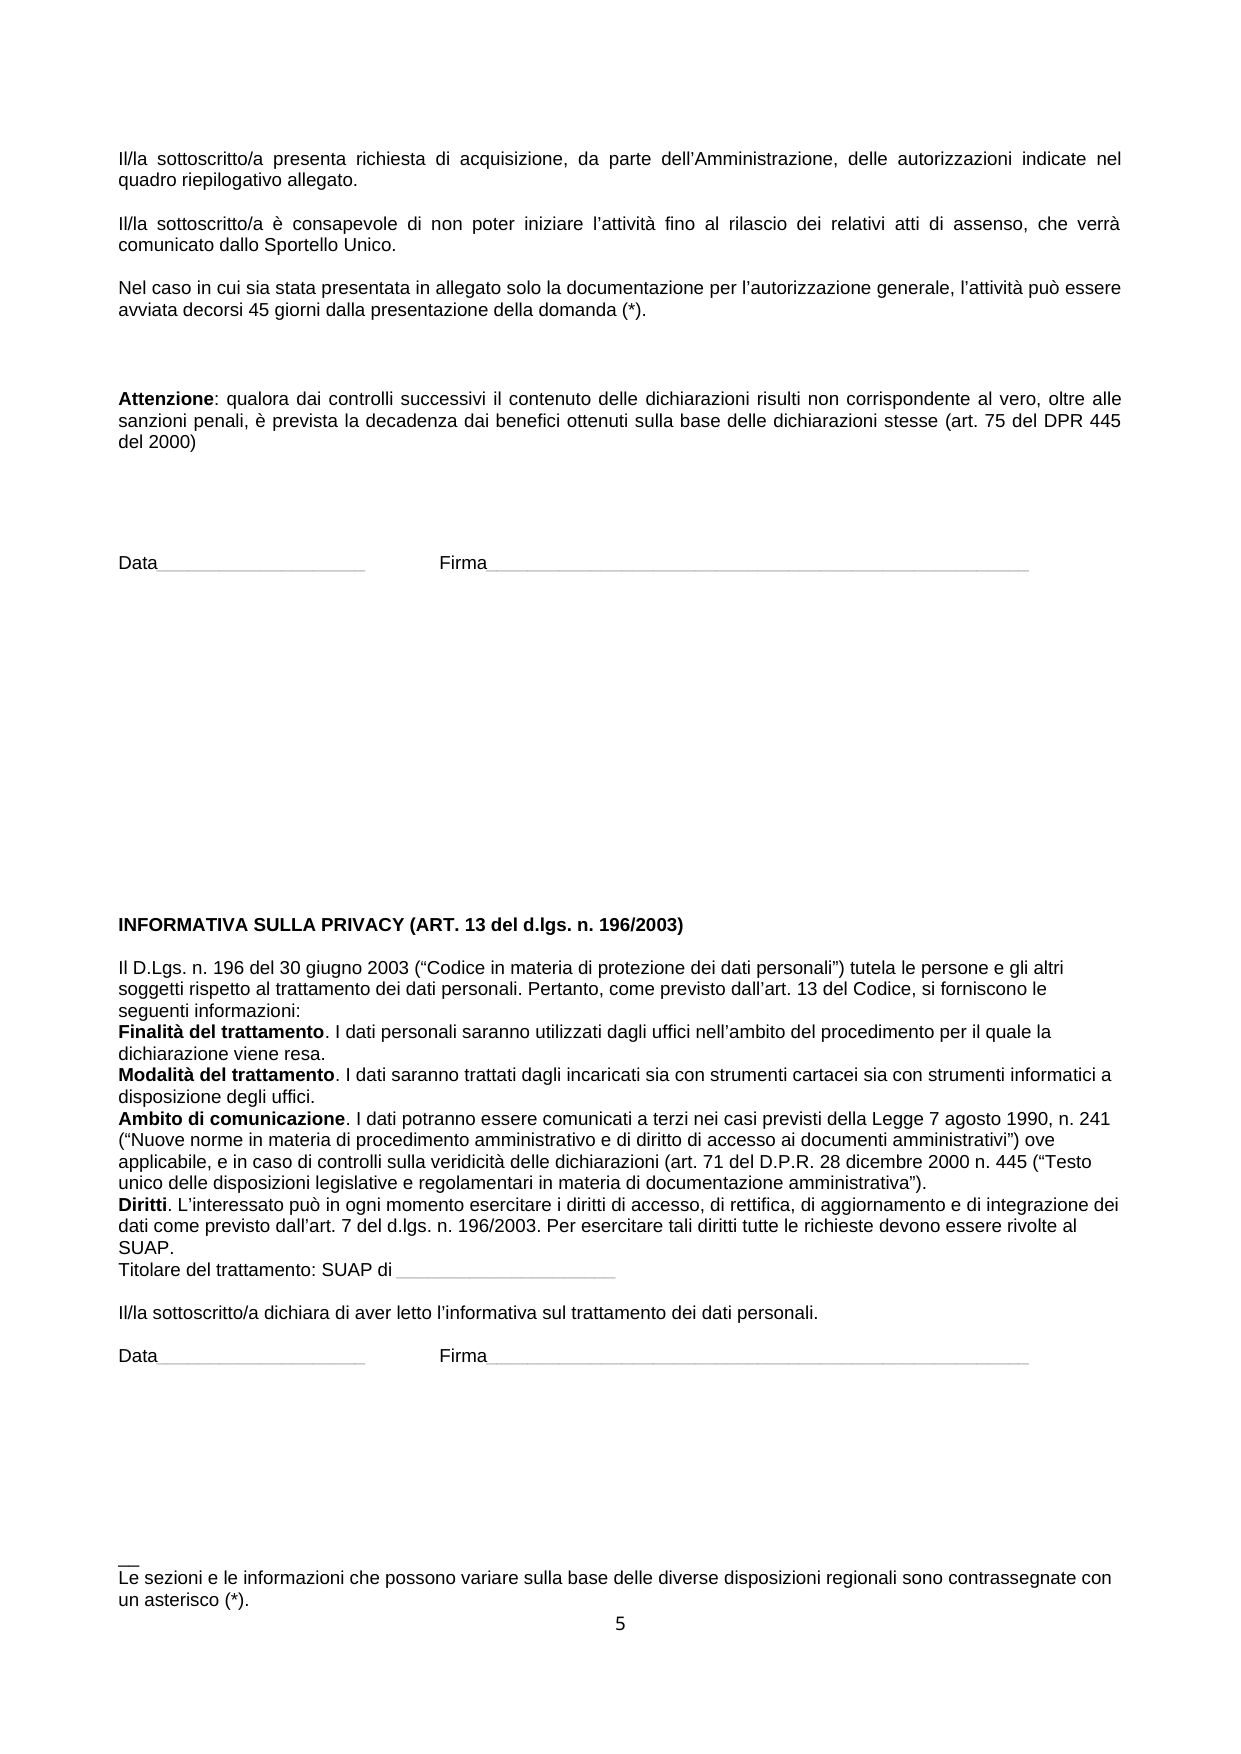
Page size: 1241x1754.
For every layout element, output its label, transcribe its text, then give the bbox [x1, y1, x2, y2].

text Nel caso in cui sia stata presentata in allegato solo la documentazione per l’autorizzazione generale, l’attività può essere avviata decorsi 45 giorni dalla presentazione della domanda (*). [118, 277, 1122, 320]
text Il/la sottoscritto/a presenta richiesta di acquisizione, da parte dell’Amministrazione, delle autorizzazioni indicate nel quadro riepilogativo allegato. [118, 148, 1122, 191]
text Il/la sottoscritto/a è consapevole di non poter iniziare l’attività fino al rilascio dei relativi atti di assenso, che verrà comunicato dallo Sportello Unico. [118, 212, 1122, 255]
text Ambito di comunicazione. I dati potranno essere comunicati a terzi nei casi previsti della Legge 7 agosto 1990, n. 241 (“Nuove norme in materia di procedimento amministrativo e di diritto di accesso ai documenti amministrativi”) ove applicabile, e in caso di controlli sulla veridicità delle dichiarazioni (art. 71 del D.P.R. 28 dicembre 2000 n. 445 (“Testo unico delle disposizioni legislative e regolamentari in materia di documentazione amministrativa”). [118, 1107, 1122, 1194]
text Finalità del trattamento. I dati personali saranno utilizzati dagli uffici nell’ambito del procedimento per il quale la dichiarazione viene resa. [118, 1021, 1122, 1064]
text Titolare del trattamento: SUAP di _____________________ [118, 1258, 1122, 1280]
text Il D.Lgs. n. 196 del 30 giugno 2003 (“Codice in materia di protezione dei dati personali”) tutela le persone e gli altri soggetti rispetto al trattamento dei dati personali. Pertanto, come previsto dall’art. 13 del Codice, si forniscono le seguenti informazioni: [118, 956, 1122, 1021]
text Attenzione: qualora dai controlli successivi il contenuto delle dichiarazioni risulti non corrispondente al vero, oltre alle sanzioni penali, è prevista la decadenza dai benefici ottenuti sulla base delle dichiarazioni stesse (art. 75 del DPR 445 del 2000) [118, 388, 1122, 453]
text Diritti. L’interessato può in ogni momento esercitare i diritti di accesso, di rettifica, di aggiornamento e di integrazione dei dati come previsto dall’art. 7 del d.lgs. n. 196/2003. Per esercitare tali diritti tutte le richieste devono essere rivolte al SUAP. [118, 1194, 1122, 1258]
text Il/la sottoscritto/a dichiara di aver letto l’informativa sul trattamento dei dati personali. [118, 1301, 1122, 1323]
text Data____________________ Firma____________________________________________________ [118, 1344, 1122, 1366]
text Modalità del trattamento. I dati saranno trattati dagli incaricati sia con strumenti cartacei sia con strumenti informatici a disposizione degli uffici. [118, 1064, 1122, 1107]
text Data____________________ Firma____________________________________________________ [118, 552, 1122, 573]
text INFORMATIVA SULLA PRIVACY (ART. 13 del d.lgs. n. 196/2003) [118, 913, 1122, 935]
